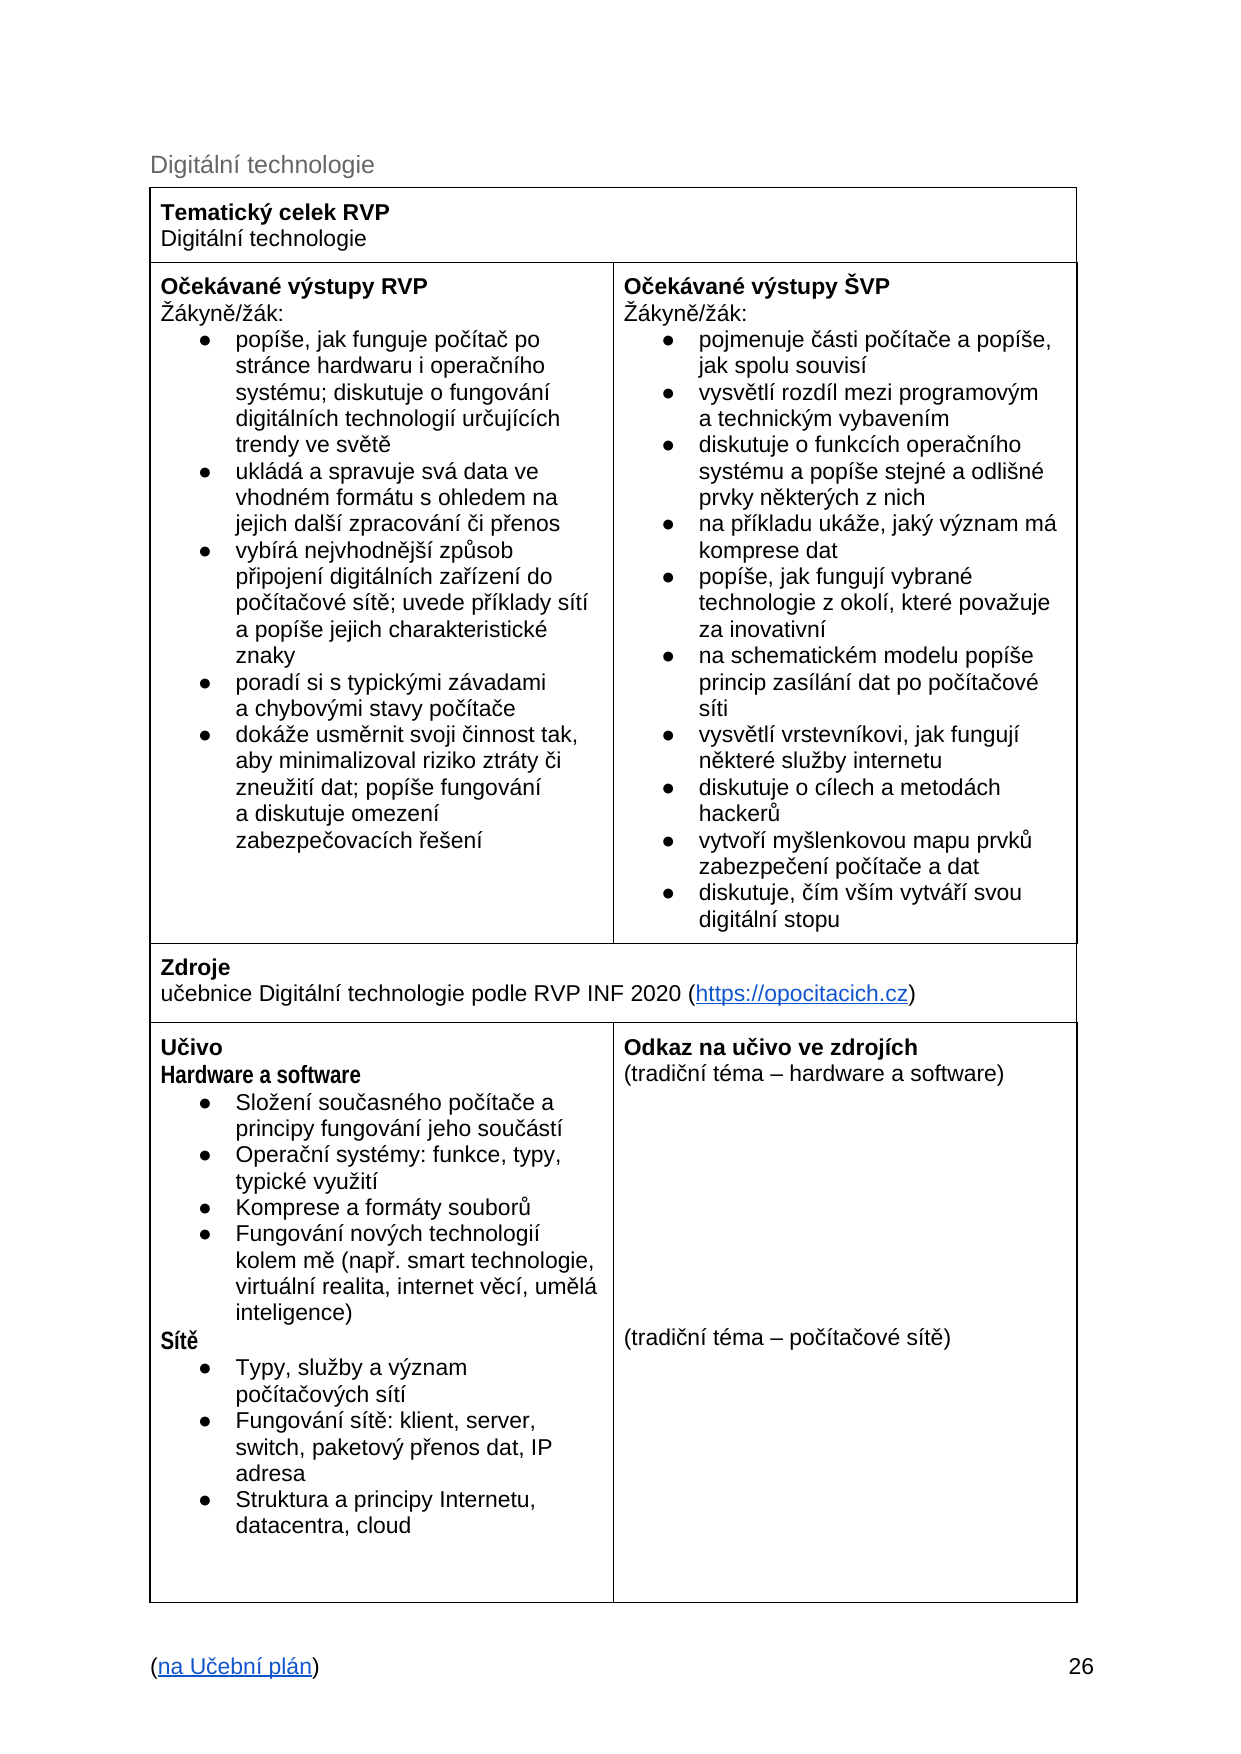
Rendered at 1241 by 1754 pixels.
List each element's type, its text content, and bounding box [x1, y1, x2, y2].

table_cell Očekávané výstupy RVP Žákyně/žák: popíše, jak funguje počítač po stránce hardwaru i operačního systému; diskutuje o fungování digitálních technologií určujících trendy ve světě ukládá a spravuje svá data ve vhodném formátu s ohledem na jejich další zpracování či přenos vybírá nejvhodnější způsob připojení digitálních zařízení do počítačové sítě; uvede příklady sítí a popíše jejich charakteristické znaky poradí si s typickými závadami a chybovými stavy počítače dokáže usměrnit svoji činnost tak, aby minimalizoval riziko ztráty či zneužití dat; popíše fungování a diskutuje omezení zabezpečovacích řešení [151, 263, 613, 942]
table_header Tematický celek RVP Digitální technologie [151, 188, 1076, 262]
table_cell Odkaz na učivo ve zdrojích (tradiční téma – hardware a software) (tradiční téma – počítačové sítě) [614, 1023, 1076, 1602]
subtitle Digitální technologie [150, 150, 1090, 179]
table_cell Učivo Hardware a software Složení současného počítače a principy fungování jeho součástí Operační systémy: funkce, typy, typické využití Komprese a formáty souborů Fungování nových technologií kolem mě (např. smart technologie, virtuální realita, internet věcí, umělá inteligence) Sítě Typy, služby a význam počítačových sítí Fungování sítě: klient, server, switch, paketový přenos dat, IP adresa Struktura a principy Internetu, datacentra, cloud Web: fungování webu, webová stránka, webový server, prohlížeč, odkaz/URL Princip cloudové aplikace (např. e‑mail, e-shop, streamování) Bezpečnost Bezpečnostní rizika: útoky (cíle a metody útočníků), nebezpečné aplikace a systémy Zabezpečení počítače a dat: aktualizace, antivir, firewall, zálohování a archivace dat Digitální identita Digitální stopa: sledování polohy zařízení, záznamy o přihlašování a pohybu po internetu, sledování komunikace, informace o uživateli v souboru (metadata); sdílení a trvalost (nesmazatelnost) dat Fungování a algoritmy sociálních sítí, vyhledávání a cookies [151, 1023, 613, 1602]
table_cell Očekávané výstupy ŠVP Žákyně/žák: pojmenuje části počítače a popíše, jak spolu souvisí vysvětlí rozdíl mezi programovým a technickým vybavením diskutuje o funkcích operačního systému a popíše stejné a odlišné prvky některých z nich na příkladu ukáže, jaký význam má komprese dat popíše, jak fungují vybrané technologie z okolí, které považuje za inovativní na schematickém modelu popíše princip zasílání dat po počítačové síti vysvětlí vrstevníkovi, jak fungují některé služby internetu diskutuje o cílech a metodách hackerů vytvoří myšlenkovou mapu prvků zabezpečení počítače a dat diskutuje, čím vším vytváří svou digitální stopu [614, 263, 1076, 942]
table_cell Zdroje učebnice Digitální technologie podle RVP INF 2020 (https://opocitacich.cz) [151, 944, 1076, 1022]
